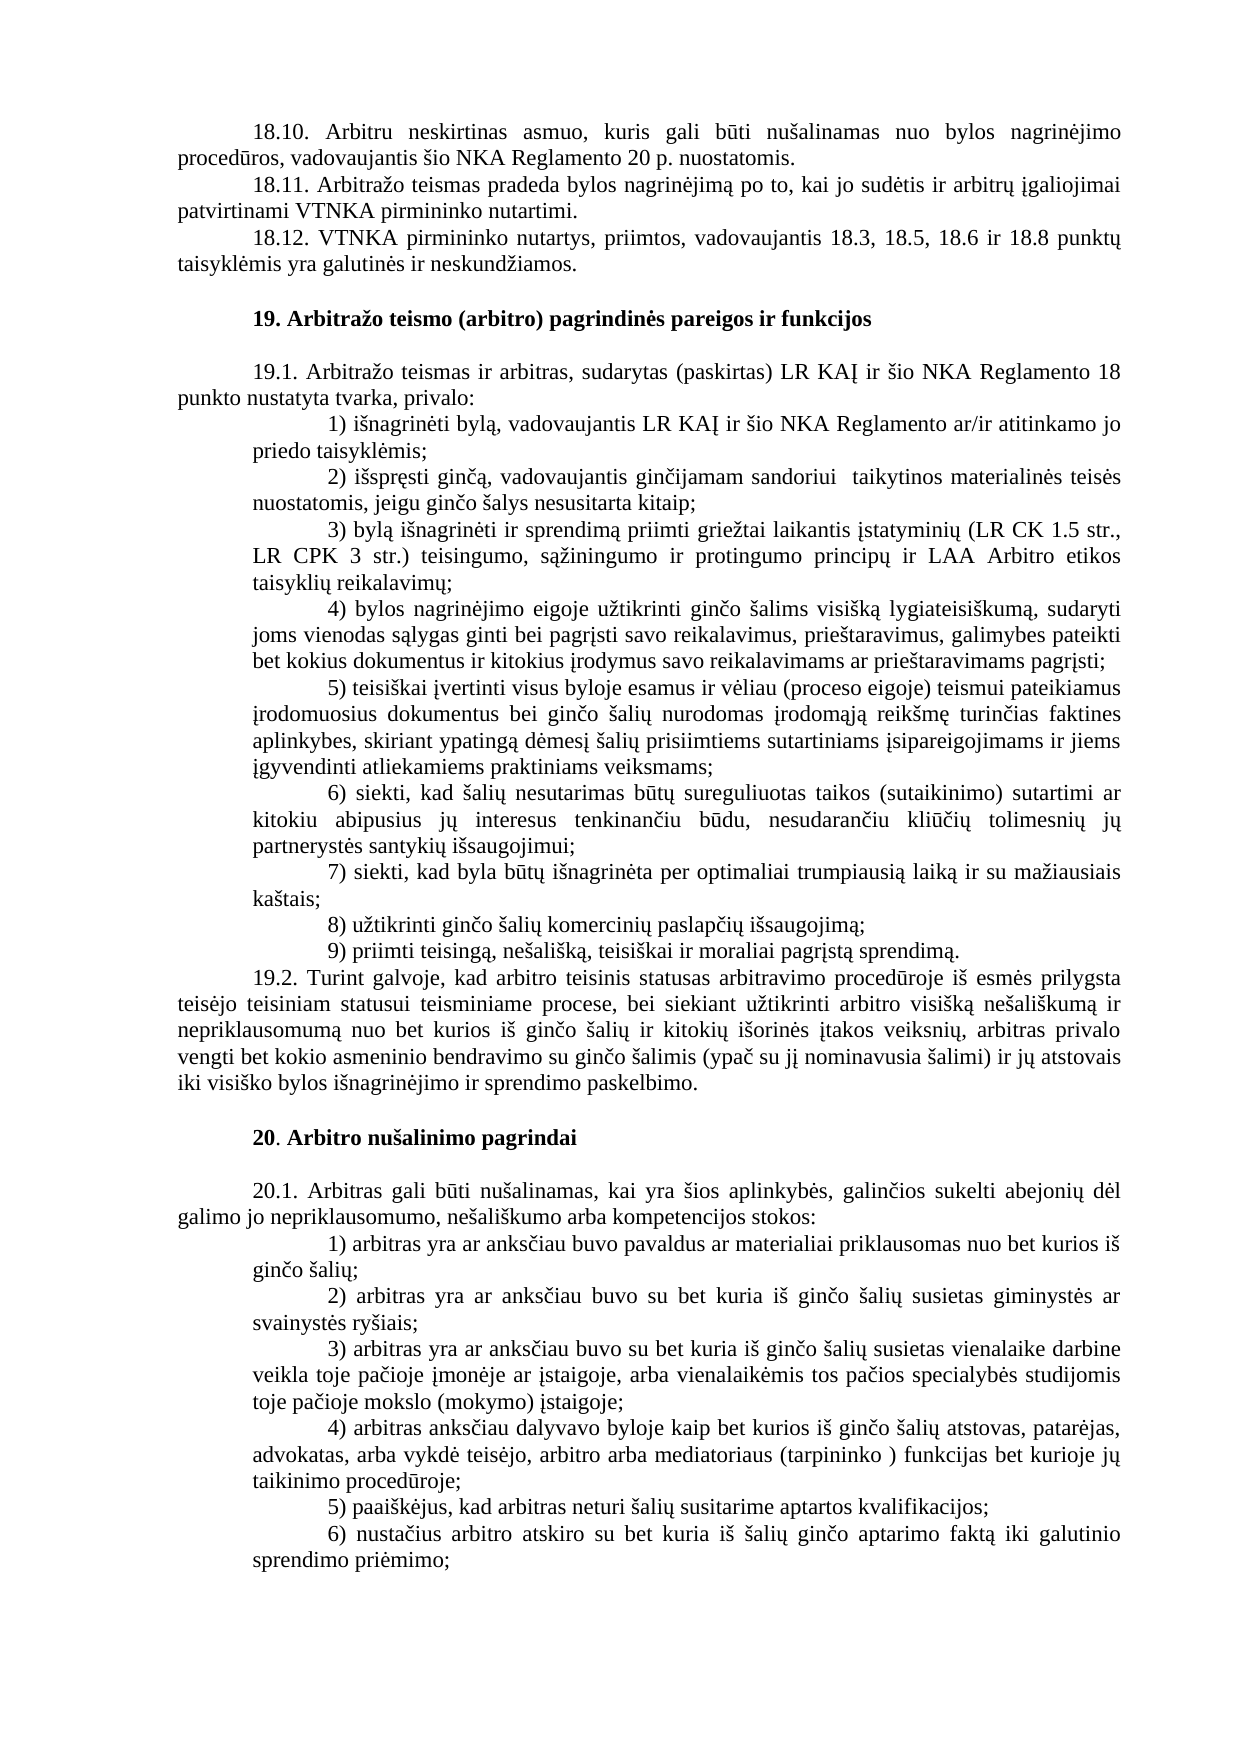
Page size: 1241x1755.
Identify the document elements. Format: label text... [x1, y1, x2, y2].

text 5) paaiškėjus, kad arbitras neturi šalių susitarime aptartos kvalifikacijos; [252, 1493, 1122, 1520]
text 20. Arbitro nušalinimo pagrindai [177, 1124, 1122, 1151]
text 7) siekti, kad byla būtų išnagrinėta per optimaliai trumpiausią laiką ir su mažiausiais kaštais; [252, 858, 1122, 911]
text 3) arbitras yra ar anksčiau buvo su bet kuria iš ginčo šalių susietas vienalaike darbine veikla toje pačioje įmonėje ar įstaigoje, arba vienalaikėmis tos pačios specialybės studijomis toje pačioje mokslo (mokymo) įstaigoje; [252, 1335, 1122, 1414]
text 2) išspręsti ginčą, vadovaujantis ginčijamam sandoriui taikytinos materialinės teisės nuostatomis, jeigu ginčo šalys nesusitarta kitaip; [252, 463, 1122, 516]
text 6) nustačius arbitro atskiro su bet kuria iš šalių ginčo aptarimo faktą iki galutinio sprendimo priėmimo; [252, 1520, 1122, 1572]
text 1) arbitras yra ar anksčiau buvo pavaldus ar materialiai priklausomas nuo bet kurios iš ginčo šalių; [252, 1230, 1122, 1282]
text 19.2. Turint galvoje, kad arbitro teisinis statusas arbitravimo procedūroje iš esmės prilygsta teisėjo teisiniam statusui teisminiame procese, bei siekiant užtikrinti arbitro visišką nešališkumą ir nepriklausomumą nuo bet kurios iš ginčo šalių ir kitokių išorinės įtakos veiksnių, arbitras privalo vengti bet kokio asmeninio bendravimo su ginčo šalimis (ypač su jį nominavusia šalimi) ir jų atstovais iki visiško bylos išnagrinėjimo ir sprendimo paskelbimo. [177, 964, 1122, 1096]
text 5) teisiškai įvertinti visus byloje esamus ir vėliau (proceso eigoje) teismui pateikiamus įrodomuosius dokumentus bei ginčo šalių nurodomas įrodomąją reikšmę turinčias faktines aplinkybes, skiriant ypatingą dėmesį šalių prisiimtiems sutartiniams įsipareigojimams ir jiems įgyvendinti atliekamiems praktiniams veiksmams; [252, 674, 1122, 779]
text 4) arbitras anksčiau dalyvavo byloje kaip bet kurios iš ginčo šalių atstovas, patarėjas, advokatas, arba vykdė teisėjo, arbitro arba mediatoriaus (tarpininko ) funkcijas bet kurioje jų taikinimo procedūroje; [252, 1414, 1122, 1493]
text 4) bylos nagrinėjimo eigoje užtikrinti ginčo šalims visišką lygiateisiškumą, sudaryti joms vienodas sąlygas ginti bei pagrįsti savo reikalavimus, prieštaravimus, galimybes pateikti bet kokius dokumentus ir kitokius įrodymus savo reikalavimams ar prieštaravimams pagrįsti; [252, 595, 1122, 674]
text 9) priimti teisingą, nešališką, teisiškai ir moraliai pagrįstą sprendimą. [252, 937, 1122, 964]
text 2) arbitras yra ar anksčiau buvo su bet kuria iš ginčo šalių susietas giminystės ar svainystės ryšiais; [252, 1282, 1122, 1335]
text 19. Arbitražo teismo (arbitro) pagrindinės pareigos ir funkcijos [177, 305, 1122, 331]
text 18.10. Arbitru neskirtinas asmuo, kuris gali būti nušalinamas nuo bylos nagrinėjimo procedūros, vadovaujantis šio NKA Reglamento 20 p. nuostatomis. [177, 118, 1122, 171]
text 1) išnagrinėti bylą, vadovaujantis LR KAĮ ir šio NKA Reglamento ar/ir atitinkamo jo priedo taisyklėmis; [252, 410, 1122, 463]
text 8) užtikrinti ginčo šalių komercinių paslapčių išsaugojimą; [252, 911, 1122, 937]
text 20.1. Arbitras gali būti nušalinamas, kai yra šios aplinkybės, galinčios sukelti abejonių dėl galimo jo nepriklausomumo, nešališkumo arba kompetencijos stokos: [177, 1177, 1122, 1230]
text 18.11. Arbitražo teismas pradeda bylos nagrinėjimą po to, kai jo sudėtis ir arbitrų įgaliojimai patvirtinami VTNKA pirmininko nutartimi. [177, 171, 1122, 223]
text 19.1. Arbitražo teismas ir arbitras, sudarytas (paskirtas) LR KAĮ ir šio NKA Reglamento 18 punkto nustatyta tvarka, privalo: [177, 358, 1122, 410]
text 3) bylą išnagrinėti ir sprendimą priimti griežtai laikantis įstatyminių (LR CK 1.5 str., LR CPK 3 str.) teisingumo, sąžiningumo ir protingumo principų ir LAA Arbitro etikos taisyklių reikalavimų; [252, 516, 1122, 595]
text 6) siekti, kad šalių nesutarimas būtų sureguliuotas taikos (sutaikinimo) sutartimi ar kitokiu abipusius jų interesus tenkinančiu būdu, nesudarančiu kliūčių tolimesnių jų partnerystės santykių išsaugojimui; [252, 779, 1122, 858]
text 18.12. VTNKA pirmininko nutartys, priimtos, vadovaujantis 18.3, 18.5, 18.6 ir 18.8 punktų taisyklėmis yra galutinės ir neskundžiamos. [177, 223, 1122, 276]
